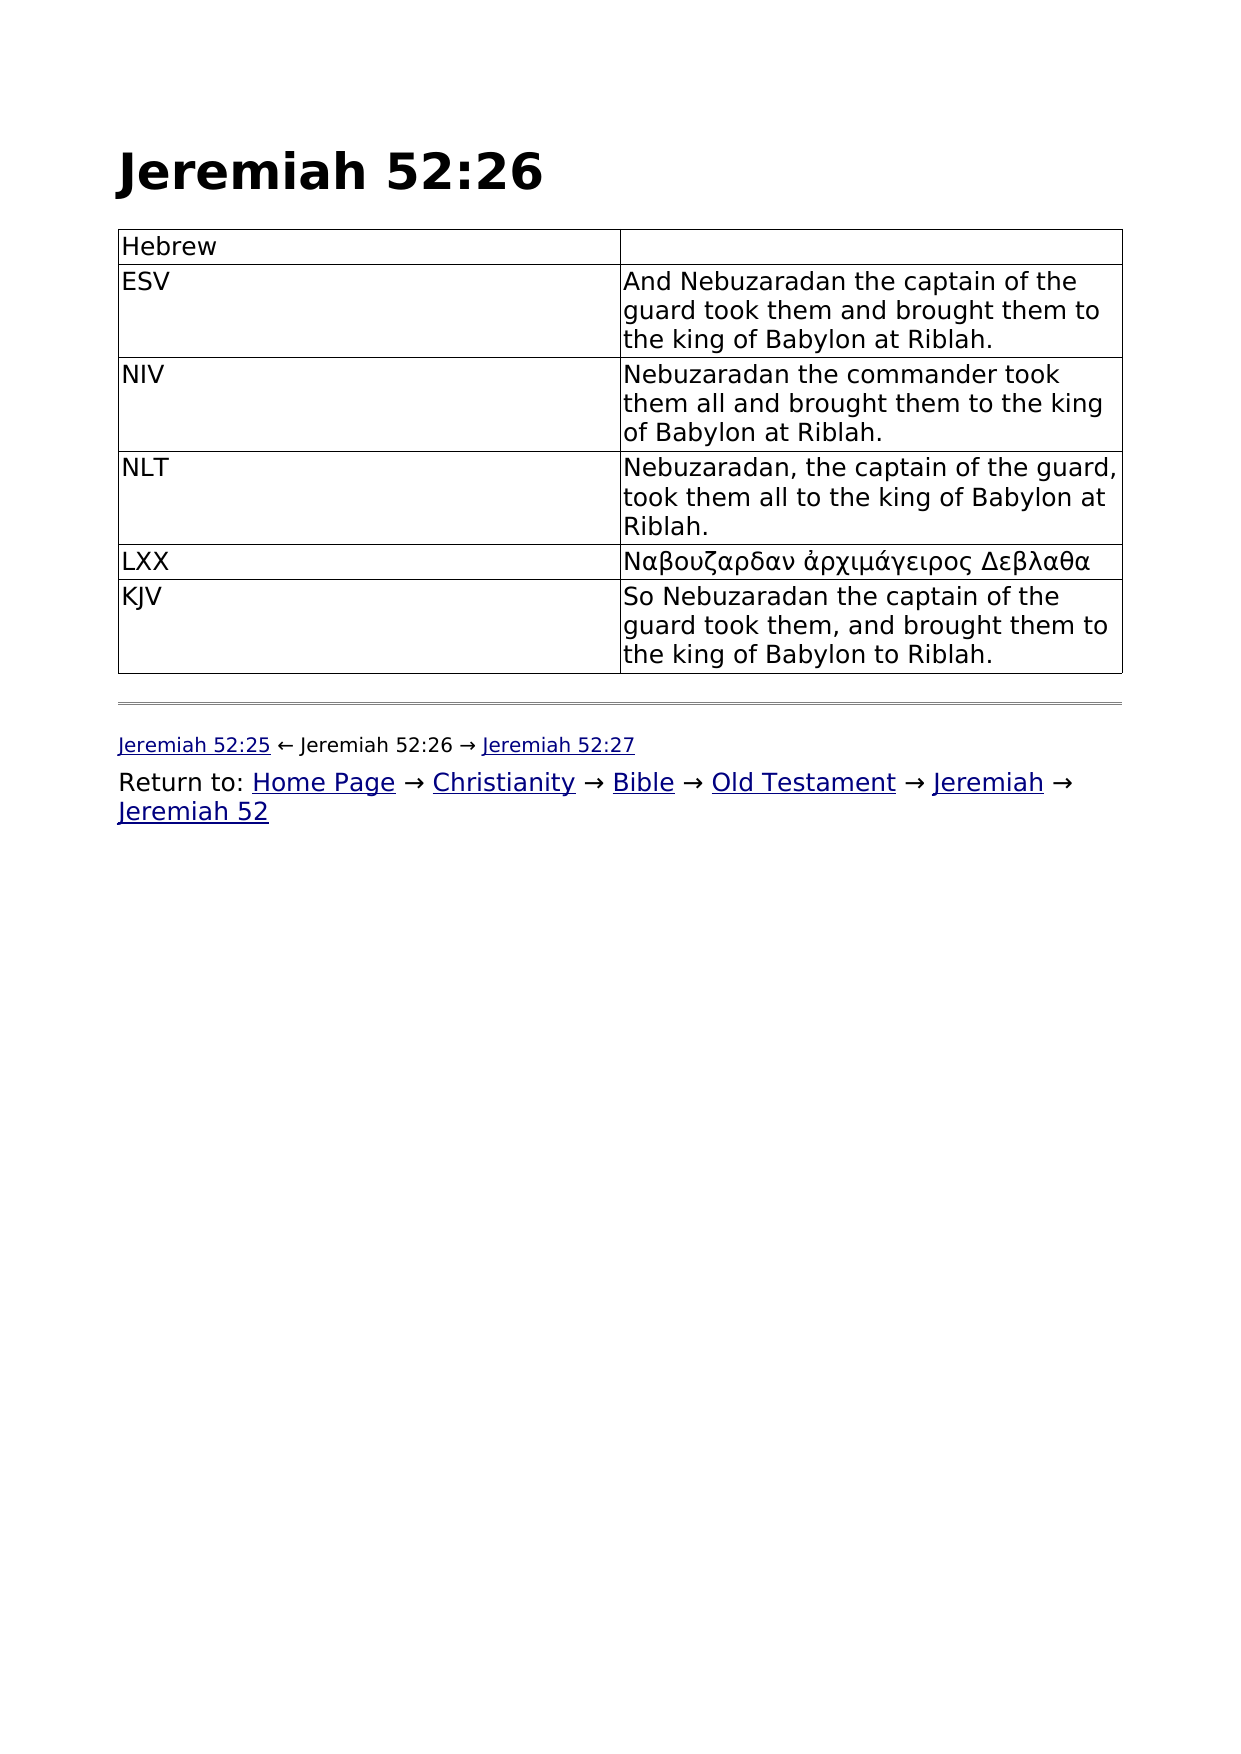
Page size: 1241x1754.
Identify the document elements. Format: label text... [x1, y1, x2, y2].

text Return to: Home Page → Christianity → Bible → Old Testament → Jeremiah → Jeremiah 52 [118, 768, 1122, 826]
table_cell And Nebuzaradan the captain of the guard took them and brought them to the king of Babylon at Riblah. [621, 265, 1122, 357]
table_cell ESV [119, 265, 620, 357]
table_cell LXX [119, 545, 620, 579]
table_header Hebrew [119, 230, 620, 264]
table_cell Nebuzaradan the commander took them all and brought them to the king of Babylon at Riblah. [621, 358, 1122, 451]
subtitle Jeremiah 52:26 [118, 143, 1122, 201]
table_cell Nebuzaradan, the captain of the guard, took them all to the king of Babylon at Riblah. [621, 452, 1122, 544]
table_cell KJV [119, 580, 620, 673]
text Jeremiah 52:25 ← Jeremiah 52:26 → Jeremiah 52:27 [118, 734, 1122, 768]
table_cell Ναβουζαρδαν ἀρχιμάγειρος Δεβλαθα [621, 545, 1122, 579]
table_header [621, 230, 1122, 264]
table_cell NIV [119, 358, 620, 451]
table_cell NLT [119, 452, 620, 544]
table_cell So Nebuzaradan the captain of the guard took them, and brought them to the king of Babylon to Riblah. [621, 580, 1122, 673]
